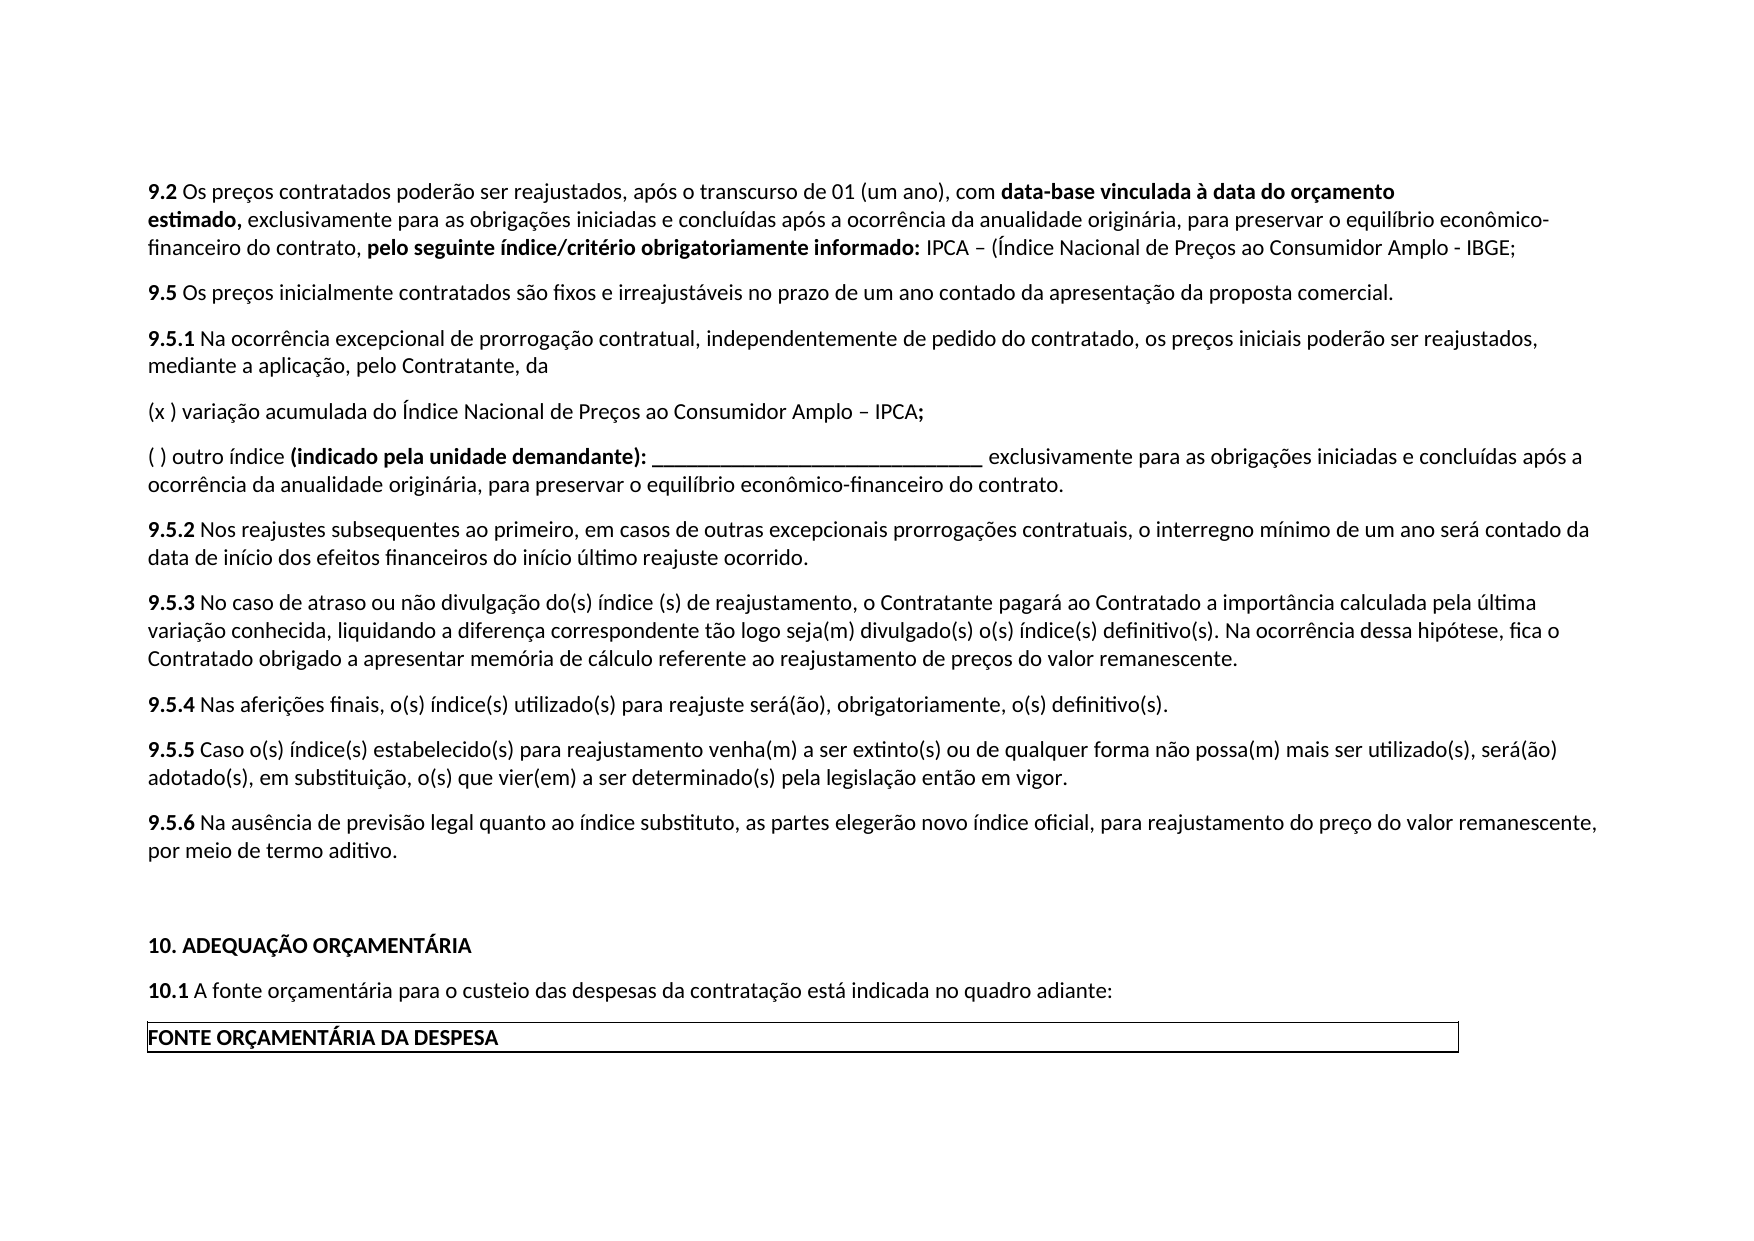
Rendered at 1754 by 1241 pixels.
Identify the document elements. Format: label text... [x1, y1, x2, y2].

table_header FONTE ORÇAMENTÁRIA DA DESPESA [148, 1023, 1458, 1051]
text ( ) outro índice (indicado pela unidade demandante): _____________________________ exclusivamente para as obrigações iniciadas e concluídas após a ocorrência da anualidade originária, para preservar o equilíbrio econômico-financeiro do contrato. [148, 442, 1606, 498]
text (x ) variação acumulada do Índice Nacional de Preços ao Consumidor Amplo – IPCA; [148, 397, 1606, 425]
text 9.5.5 Caso o(s) índice(s) estabelecido(s) para reajustamento venha(m) a ser extinto(s) ou de qualquer forma não possa(m) mais ser utilizado(s), será(ão) adotado(s), em substituição, o(s) que vier(em) a ser determinado(s) pela legislação então em vigor. [148, 735, 1606, 791]
text 9.2 Os preços contratados poderão ser reajustados, após o transcurso de 01 (um ano), com data-base vinculada à data do orçamento estimado, exclusivamente para as obrigações iniciadas e concluídas após a ocorrência da anualidade originária, para preservar o equilíbrio econômico-financeiro do contrato, pelo seguinte índice/critério obrigatoriamente informado: IPCA – (Índice Nacional de Preços ao Consumidor Amplo - IBGE; [148, 177, 1606, 261]
text 9.5.1 Na ocorrência excepcional de prorrogação contratual, independentemente de pedido do contratado, os preços iniciais poderão ser reajustados, mediante a aplicação, pelo Contratante, da [148, 324, 1606, 380]
text 9.5.4 Nas aferições finais, o(s) índice(s) utilizado(s) para reajuste será(ão), obrigatoriamente, o(s) definitivo(s). [148, 690, 1606, 718]
text 10.1 A fonte orçamentária para o custeio das despesas da contratação está indicada no quadro adiante: [148, 976, 1606, 1004]
text 9.5 Os preços inicialmente contratados são fixos e irreajustáveis no prazo de um ano contado da apresentação da proposta comercial. [148, 278, 1606, 306]
text 9.5.6 Na ausência de previsão legal quanto ao índice substituto, as partes elegerão novo índice oficial, para reajustamento do preço do valor remanescente, por meio de termo aditivo. [148, 808, 1606, 864]
text 10. ADEQUAÇÃO ORÇAMENTÁRIA [148, 931, 1606, 959]
text 9.5.3 No caso de atraso ou não divulgação do(s) índice (s) de reajustamento, o Contratante pagará ao Contratado a importância calculada pela última variação conhecida, liquidando a diferença correspondente tão logo seja(m) divulgado(s) o(s) índice(s) definitivo(s). Na ocorrência dessa hipótese, fica o Contratado obrigado a apresentar memória de cálculo referente ao reajustamento de preços do valor remanescente. [148, 588, 1606, 673]
text 9.5.2 Nos reajustes subsequentes ao primeiro, em casos de outras excepcionais prorrogações contratuais, o interregno mínimo de um ano será contado da data de início dos efeitos financeiros do início último reajuste ocorrido. [148, 515, 1606, 571]
